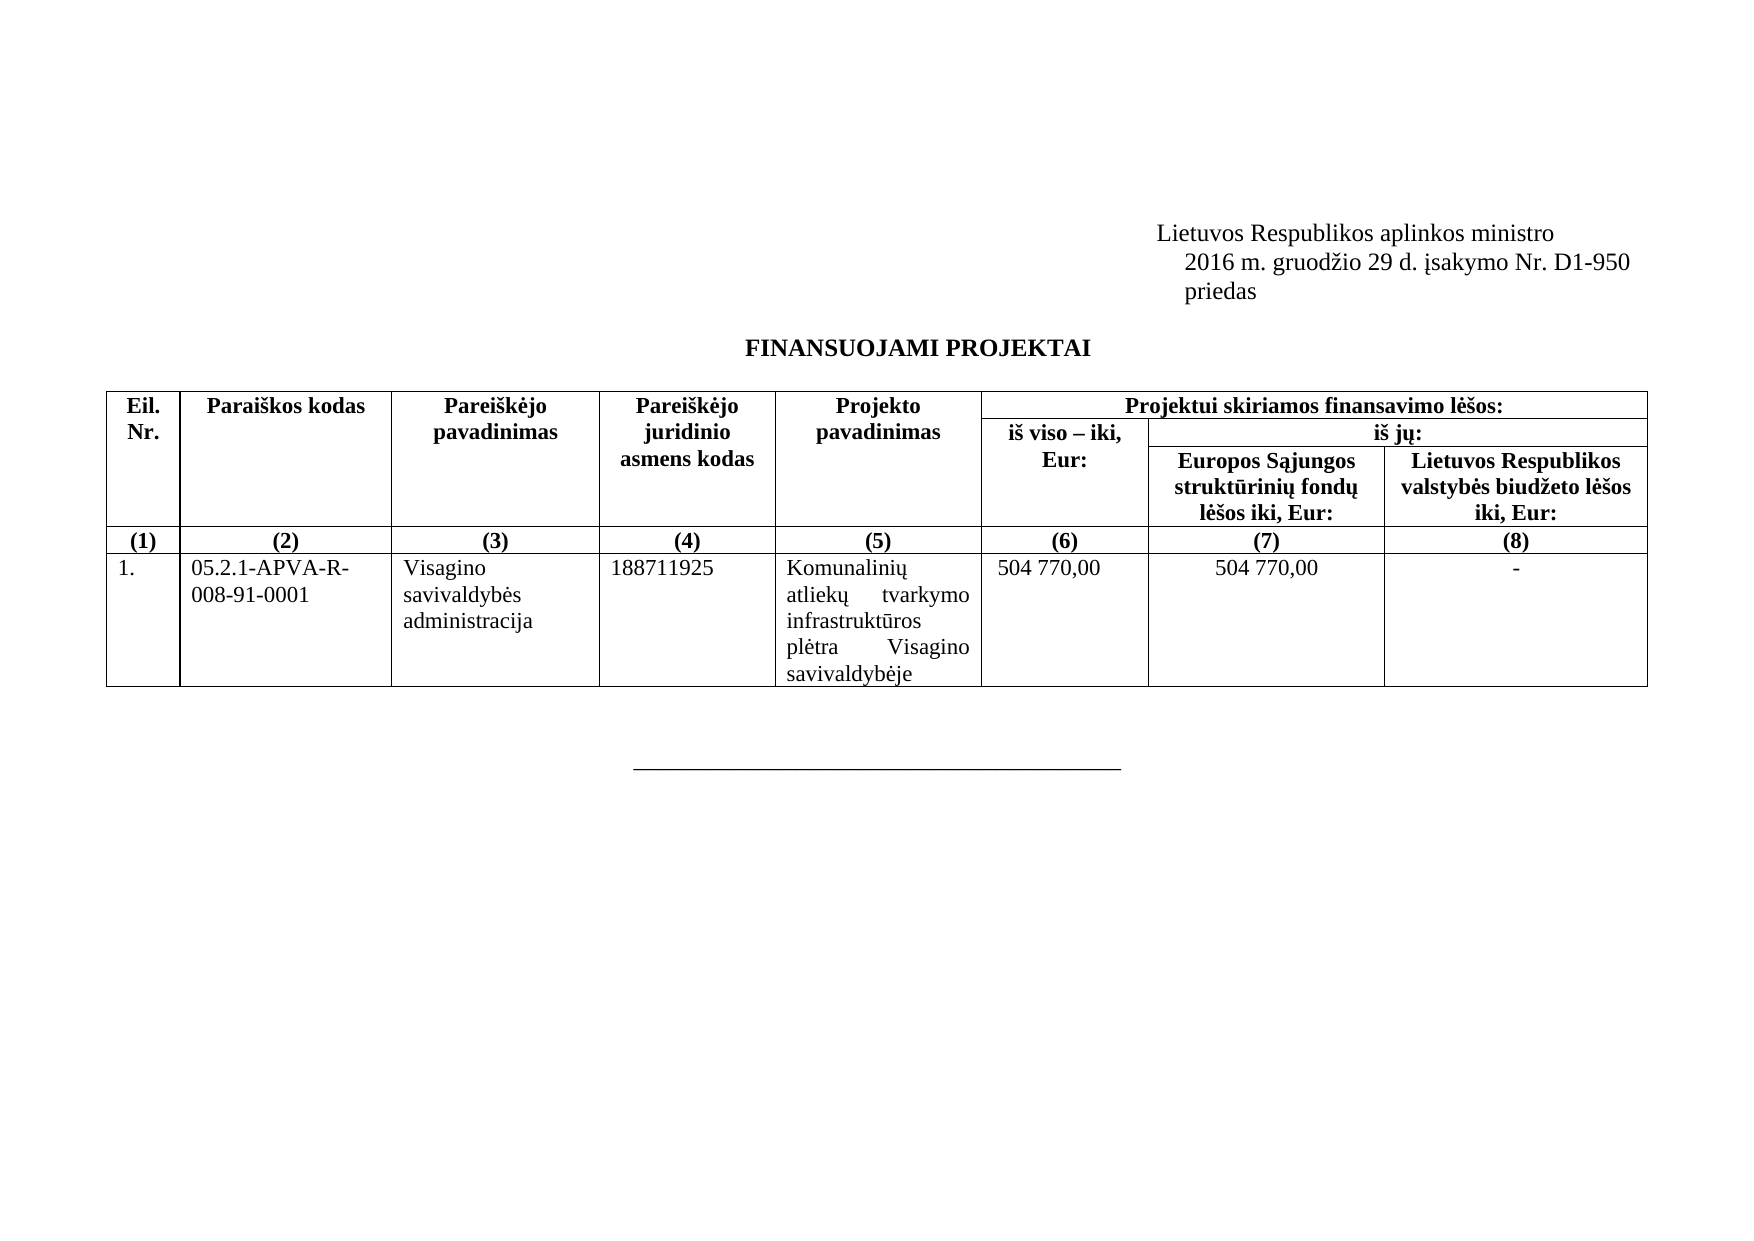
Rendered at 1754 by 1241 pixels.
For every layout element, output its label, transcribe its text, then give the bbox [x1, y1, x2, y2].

table_header Paraiškos kodas [181, 392, 391, 526]
table_cell iš jų: [1149, 419, 1647, 446]
table_cell (2) [181, 527, 391, 553]
table_cell - [1385, 554, 1647, 686]
table_cell Europos Sąjungos struktūrinių fondų lėšos iki, Eur: [1149, 447, 1384, 526]
table_cell 1. [107, 554, 179, 686]
table_cell (7) [1149, 527, 1384, 553]
text Lietuvos Respublikos aplinkos ministro [106, 218, 1647, 247]
table_header Pareiškėjo pavadinimas [392, 392, 599, 526]
table_cell 504 770,00 [982, 554, 1148, 686]
table_cell 05.2.1-APVA-R-008-91-0001 [181, 554, 391, 686]
table_header Projekto pavadinimas [776, 392, 981, 526]
table_cell Lietuvos Respublikos valstybės biudžeto lėšos iki, Eur: [1385, 447, 1647, 526]
table_cell (5) [776, 527, 981, 553]
table_header Projektui skiriamos finansavimo lėšos: [982, 392, 1647, 418]
table_cell Komunalinių atliekų tvarkymo infrastruktūros plėtra Visagino savivaldybėje [776, 554, 981, 686]
table_cell (6) [982, 527, 1148, 553]
table_cell iš viso – iki, Eur: [982, 419, 1148, 526]
table_cell 188711925 [600, 554, 775, 686]
text FINANSUOJAMI PROJEKTAI [106, 333, 1647, 362]
table_cell Visagino savivaldybės administracija [392, 554, 599, 686]
table_cell 504 770,00 [1149, 554, 1384, 686]
table_cell (1) [107, 527, 179, 553]
table_header Eil. Nr. [107, 392, 179, 526]
table_cell (8) [1385, 527, 1647, 553]
text 2016 m. gruodžio 29 d. įsakymo Nr. D1-950 [106, 247, 1647, 276]
text _______________________________________ [106, 744, 1647, 773]
table_cell (3) [392, 527, 599, 553]
table_header Pareiškėjo juridinio asmens kodas [600, 392, 775, 526]
table_cell (4) [600, 527, 775, 553]
text priedas [106, 276, 1647, 305]
